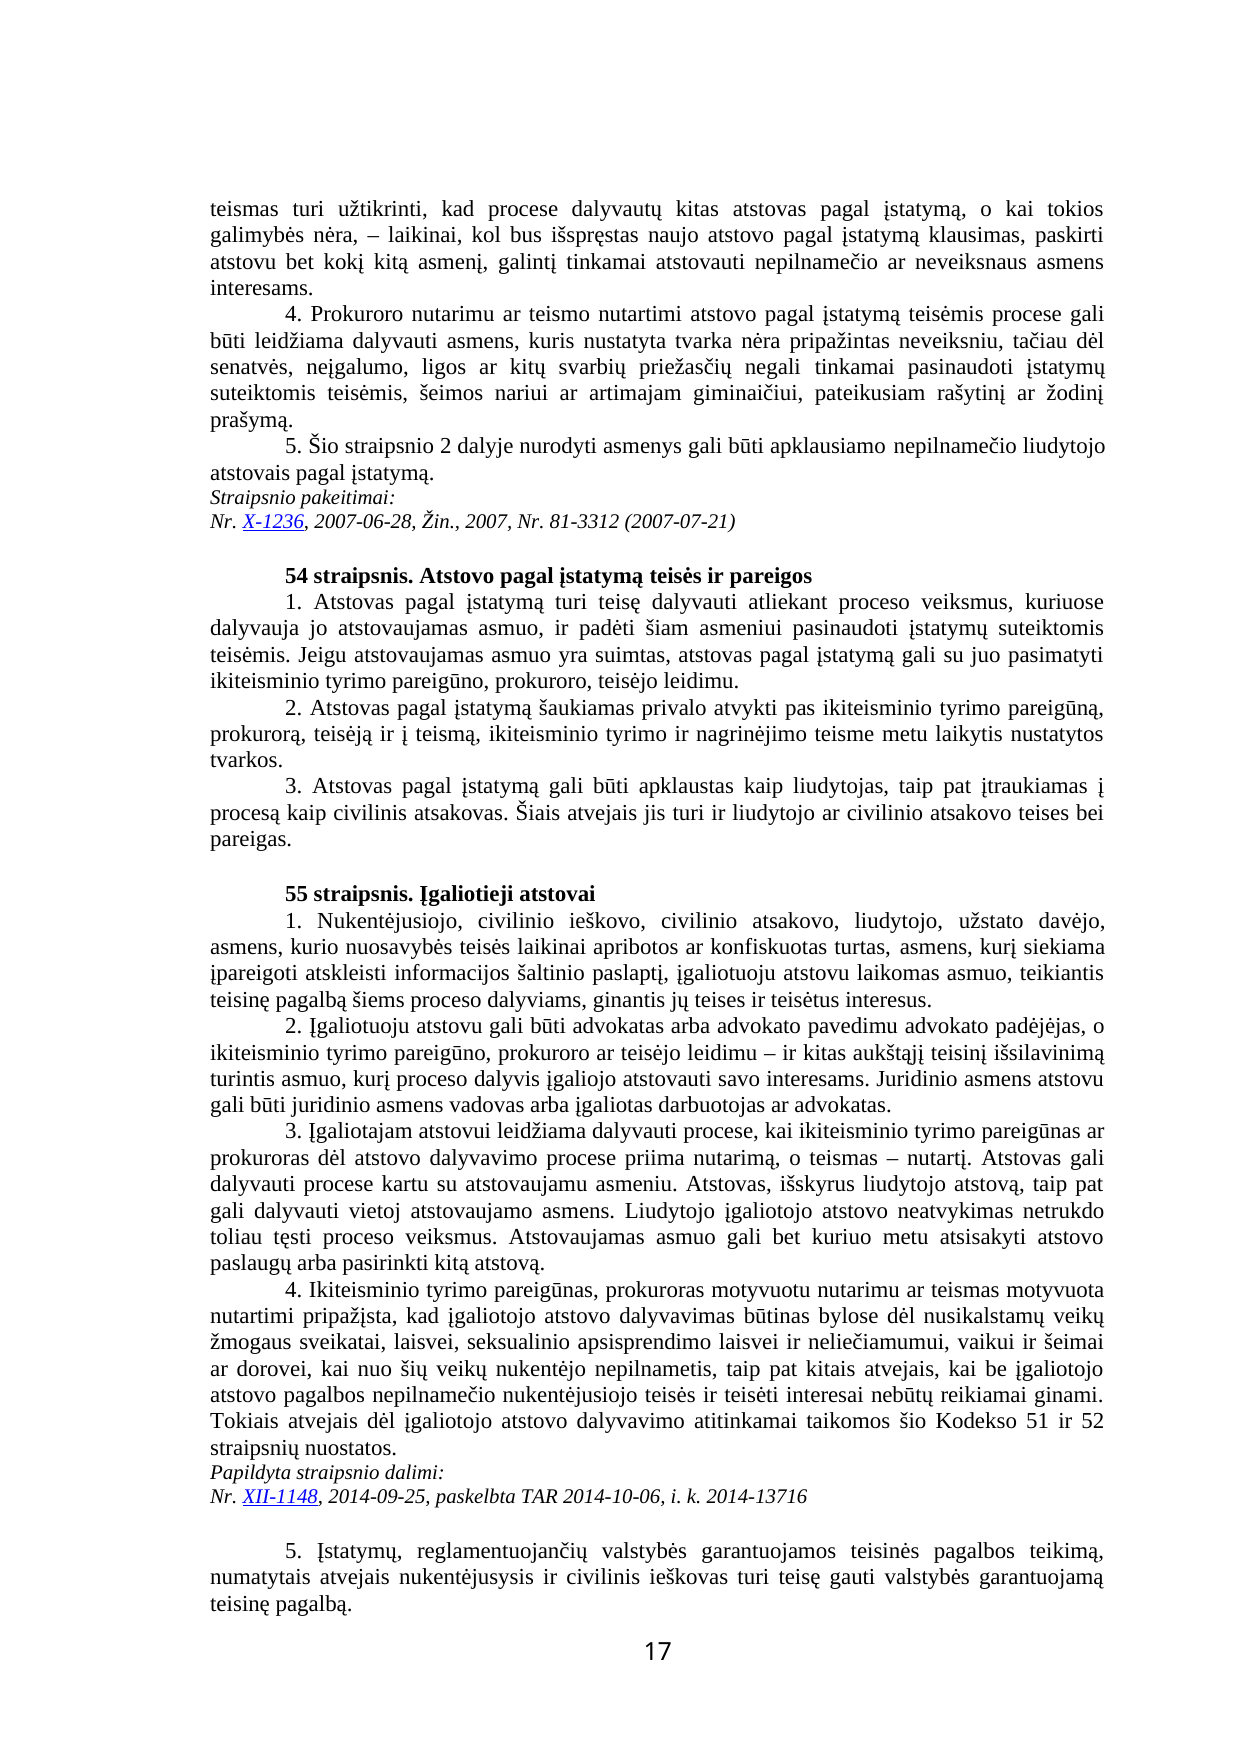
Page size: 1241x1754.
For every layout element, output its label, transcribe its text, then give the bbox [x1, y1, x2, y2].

text Papildyta straipsnio dalimi: [210, 1460, 1106, 1484]
text 54 straipsnis. Atstovo pagal įstatymą teisės ir pareigos [210, 562, 1106, 588]
text Straipsnio pakeitimai: [210, 485, 1106, 509]
text 2. Atstovas pagal įstatymą šaukiamas privalo atvykti pas ikiteisminio tyrimo pareigūną, prokurorą, teisėją ir į teismą, ikiteisminio tyrimo ir nagrinėjimo teisme metu laikytis nustatytos tvarkos. [210, 693, 1106, 773]
text 2. Įgaliotuoju atstovu gali būti advokatas arba advokato pavedimu advokato padėjėjas, o ikiteisminio tyrimo pareigūno, prokuroro ar teisėjo leidimu – ir kitas aukštąjį teisinį išsilavinimą turintis asmuo, kurį proceso dalyvis įgaliojo atstovauti savo interesams. Juridinio asmens atstovu gali būti juridinio asmens vadovas arba įgaliotas darbuotojas ar advokatas. [210, 1012, 1106, 1118]
text 1. Nukentėjusiojo, civilinio ieškovo, civilinio atsakovo, liudytojo, užstato davėjo, asmens, kurio nuosavybės teisės laikinai apribotos ar konfiskuotas turtas, asmens, kurį siekiama įpareigoti atskleisti informacijos šaltinio paslaptį, įgaliotuoju atstovu laikomas asmuo, teikiantis teisinę pagalbą šiems proceso dalyviams, ginantis jų teises ir teisėtus interesus. [210, 907, 1106, 1012]
text 5. Šio straipsnio 2 dalyje nurodyti asmenys gali būti apklausiamo nepilnamečio liudytojo atstovais pagal įstatymą. [210, 432, 1106, 485]
text 3. Atstovas pagal įstatymą gali būti apklaustas kaip liudytojas, taip pat įtraukiamas į procesą kaip civilinis atsakovas. Šiais atvejais jis turi ir liudytojo ar civilinio atsakovo teises bei pareigas. [210, 773, 1106, 852]
text 5. Įstatymų, reglamentuojančių valstybės garantuojamos teisinės pagalbos teikimą, numatytais atvejais nukentėjusysis ir civilinis ieškovas turi teisę gauti valstybės garantuojamą teisinę pagalbą. [210, 1537, 1106, 1616]
text 1. Atstovas pagal įstatymą turi teisę dalyvauti atliekant proceso veiksmus, kuriuose dalyvauja jo atstovaujamas asmuo, ir padėti šiam asmeniui pasinaudoti įstatymų suteiktomis teisėmis. Jeigu atstovaujamas asmuo yra suimtas, atstovas pagal įstatymą gali su juo pasimatyti ikiteisminio tyrimo pareigūno, prokuroro, teisėjo leidimu. [210, 588, 1106, 693]
text Nr. X-1236, 2007-06-28, Žin., 2007, Nr. 81-3312 (2007-07-21) [210, 509, 1106, 533]
text 3. Įgaliotajam atstovui leidžiama dalyvauti procese, kai ikiteisminio tyrimo pareigūnas ar prokuroras dėl atstovo dalyvavimo procese priima nutarimą, o teismas – nutartį. Atstovas gali dalyvauti procese kartu su atstovaujamu asmeniu. Atstovas, išskyrus liudytojo atstovą, taip pat gali dalyvauti vietoj atstovaujamo asmens. Liudytojo įgaliotojo atstovo neatvykimas netrukdo toliau tęsti proceso veiksmus. Atstovaujamas asmuo gali bet kuriuo metu atsisakyti atstovo paslaugų arba pasirinkti kitą atstovą. [210, 1118, 1106, 1276]
text Nr. XII-1148, 2014-09-25, paskelbta TAR 2014-10-06, i. k. 2014-13716 [210, 1484, 1106, 1508]
text 4. Ikiteisminio tyrimo pareigūnas, prokuroras motyvuotu nutarimu ar teismas motyvuota nutartimi pripažįsta, kad įgaliotojo atstovo dalyvavimas būtinas bylose dėl nusikalstamų veikų žmogaus sveikatai, laisvei, seksualinio apsisprendimo laisvei ir neliečiamumui, vaikui ir šeimai ar dorovei, kai nuo šių veikų nukentėjo nepilnametis, taip pat kitais atvejais, kai be įgaliotojo atstovo pagalbos nepilnamečio nukentėjusiojo teisės ir teisėti interesai nebūtų reikiamai ginami. Tokiais atvejais dėl įgaliotojo atstovo dalyvavimo atitinkamai taikomos šio Kodekso 51 ir 52 straipsnių nuostatos. [210, 1276, 1106, 1460]
text 4. Prokuroro nutarimu ar teismo nutartimi atstovo pagal įstatymą teisėmis procese gali būti leidžiama dalyvauti asmens, kuris nustatyta tvarka nėra pripažintas neveiksniu, tačiau dėl senatvės, neįgalumo, ligos ar kitų svarbių priežasčių negali tinkamai pasinaudoti įstatymų suteiktomis teisėmis, šeimos nariui ar artimajam giminaičiui, pateikusiam rašytinį ar žodinį prašymą. [210, 300, 1106, 432]
text teismas turi užtikrinti, kad procese dalyvautų kitas atstovas pagal įstatymą, o kai tokios galimybės nėra, – laikinai, kol bus išspręstas naujo atstovo pagal įstatymą klausimas, paskirti atstovu bet kokį kitą asmenį, galintį tinkamai atstovauti nepilnamečio ar neveiksnaus asmens interesams. [210, 195, 1106, 300]
text 55 straipsnis. Įgaliotieji atstovai [210, 880, 1106, 907]
